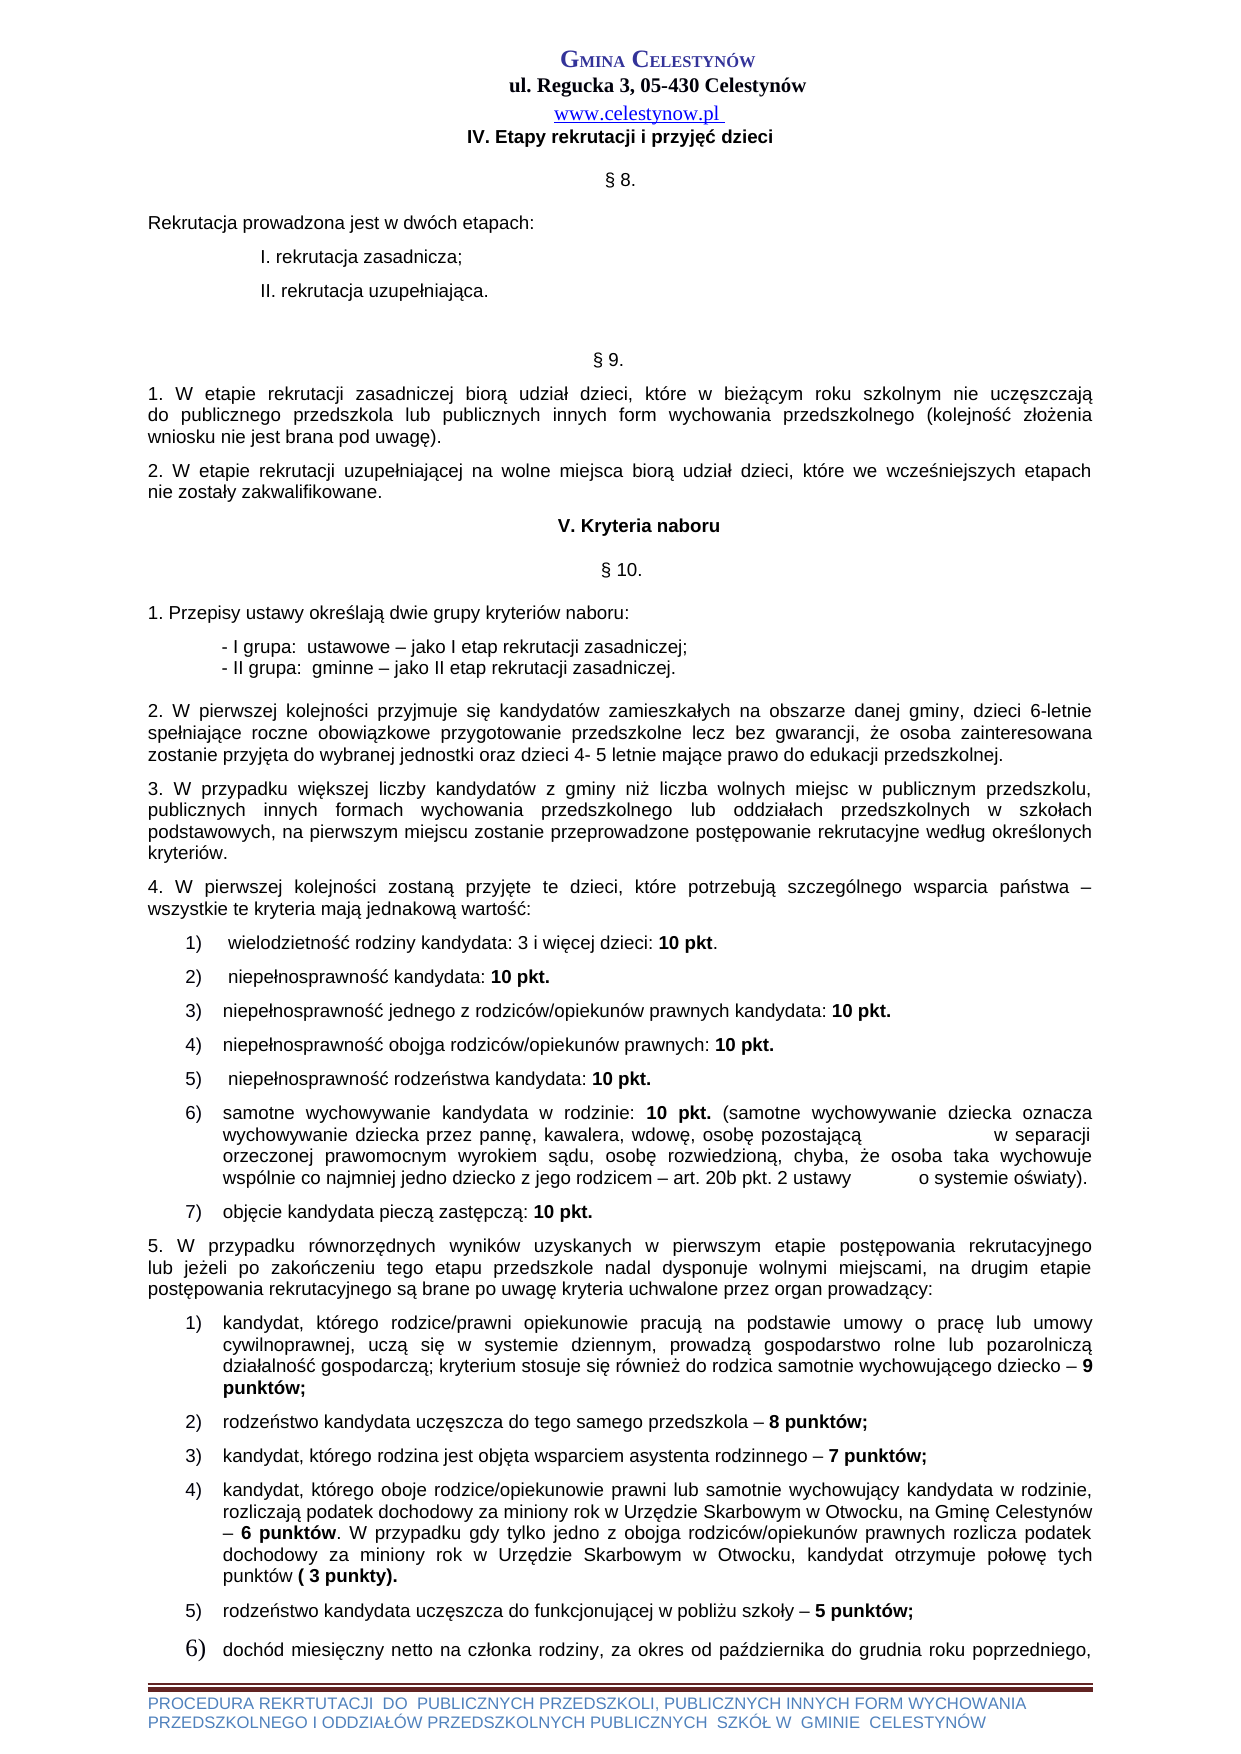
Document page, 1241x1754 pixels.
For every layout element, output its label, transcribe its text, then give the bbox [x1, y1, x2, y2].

list rodzeństwo kandydata uczęszcza do funkcjonującej w pobliżu szkoły – 5 punktów; [185, 1599, 1093, 1621]
text § 10. [185, 558, 1093, 580]
list niepełnosprawność kandydata: 10 pkt. [185, 966, 1093, 987]
text Rekrutacja prowadzona jest w dwóch etapach: [148, 212, 1093, 234]
text - II grupa: gminne – jako II etap rekrutacji zasadniczej. [221, 657, 1093, 679]
list kandydat, którego rodzina jest objęta wsparciem asystenta rodzinnego – 7 punktów; [185, 1445, 1093, 1467]
text - I grupa: ustawowe – jako I etap rekrutacji zasadniczej; [221, 636, 1093, 657]
list samotne wychowywanie kandydata w rodzinie: 10 pkt. (samotne wychowywanie dziecka oznacza wychowywanie dziecka przez pannę, kawalera, wdowę, osobę pozostającą w separacji orzeczonej prawomocnym wyrokiem sądu, osobę rozwiedzioną, chyba, że osoba taka wychowuje wspólnie co najmniej jedno dziecko z jego rodzicem – art. 20b pkt. 2 ustawy o systemie oświaty). [185, 1102, 1093, 1188]
list niepełnosprawność rodzeństwa kandydata: 10 pkt. [185, 1068, 1093, 1090]
text 3. W przypadku większej liczby kandydatów z gminy niż liczba wolnych miejsc w publicznym przedszkolu, publicznych innych formach wychowania przedszkolnego lub oddziałach przedszkolnych w szkołach podstawowych, na pierwszym miejscu zostanie przeprowadzone postępowanie rekrutacyjne według określonych kryteriów. [148, 777, 1093, 864]
list niepełnosprawność jednego z rodziców/opiekunów prawnych kandydata: 10 pkt. [185, 1000, 1093, 1022]
list wielodzietność rodziny kandydata: 3 i więcej dzieci: 10 pkt. [185, 932, 1093, 953]
list II. rekrutacja uzupełniająca. [260, 280, 1093, 302]
text 1. Przepisy ustawy określają dwie grupy kryteriów naboru: [148, 602, 1093, 623]
list § 9. [260, 348, 1093, 370]
list kandydat, którego rodzice/prawni opiekunowie pracują na podstawie umowy o pracę lub umowy cywilnoprawnej, uczą się w systemie dziennym, prowadzą gospodarstwo rolne lub pozarolniczą działalność gospodarczą; kryterium stosuje się również do rodzica samotnie wychowującego dziecko – 9 punktów; [185, 1312, 1093, 1398]
list objęcie kandydata pieczą zastępczą: 10 pkt. [185, 1201, 1093, 1222]
text 2. W pierwszej kolejności przyjmuje się kandydatów zamieszkałych na obszarze danej gminy, dzieci 6-letnie spełniające roczne obowiązkowe przygotowanie przedszkolne lecz bez gwarancji, że osoba zainteresowana zostanie przyjęta do wybranej jednostki oraz dzieci 4- 5 letnie mające prawo do edukacji przedszkolnej. [148, 700, 1093, 765]
list I. rekrutacja zasadnicza; [260, 246, 1093, 268]
text IV. Etapy rekrutacji i przyjęć dzieci [148, 126, 1093, 147]
text 5. W przypadku równorzędnych wyników uzyskanych w pierwszym etapie postępowania rekrutacyjnego lub jeżeli po zakończeniu tego etapu przedszkole nadal dysponuje wolnymi miejscami, na drugim etapie postępowania rekrutacyjnego są brane po uwagę kryteria uchwalone przez organ prowadzący: [148, 1235, 1093, 1300]
text 1. W etapie rekrutacji zasadniczej biorą udział dzieci, które w bieżącym roku szkolnym nie uczęszczają do publicznego przedszkola lub publicznych innych form wychowania przedszkolnego (kolejność złożenia wniosku nie jest brana pod uwagę). [148, 382, 1093, 447]
list dochód miesięczny netto na członka rodziny, za okres od października do grudnia roku poprzedniego, [185, 1633, 1093, 1662]
text 2. W etapie rekrutacji uzupełniającej na wolne miejsca biorą udział dzieci, które we wcześniejszych etapach nie zostały zakwalifikowane. [148, 460, 1093, 503]
list rodzeństwo kandydata uczęszcza do tego samego przedszkola – 8 punktów; [185, 1411, 1093, 1432]
text § 8. [148, 169, 1093, 191]
list kandydat, którego oboje rodzice/opiekunowie prawni lub samotnie wychowujący kandydata w rodzinie, rozliczają podatek dochodowy za miniony rok w Urzędzie Skarbowym w Otwocku, na Gminę Celestynów – 6 punktów. W przypadku gdy tylko jedno z obojga rodziców/opiekunów prawnych rozlicza podatek dochodowy za miniony rok w Urzędzie Skarbowym w Otwocku, kandydat otrzymuje połowę tych punktów ( 3 punkty). [185, 1479, 1093, 1587]
list niepełnosprawność obojga rodziców/opiekunów prawnych: 10 pkt. [185, 1034, 1093, 1056]
text V. Kryteria naboru [185, 515, 1093, 537]
text 4. W pierwszej kolejności zostaną przyjęte te dzieci, które potrzebują szczególnego wsparcia państwa – wszystkie te kryteria mają jednakową wartość: [148, 876, 1093, 919]
